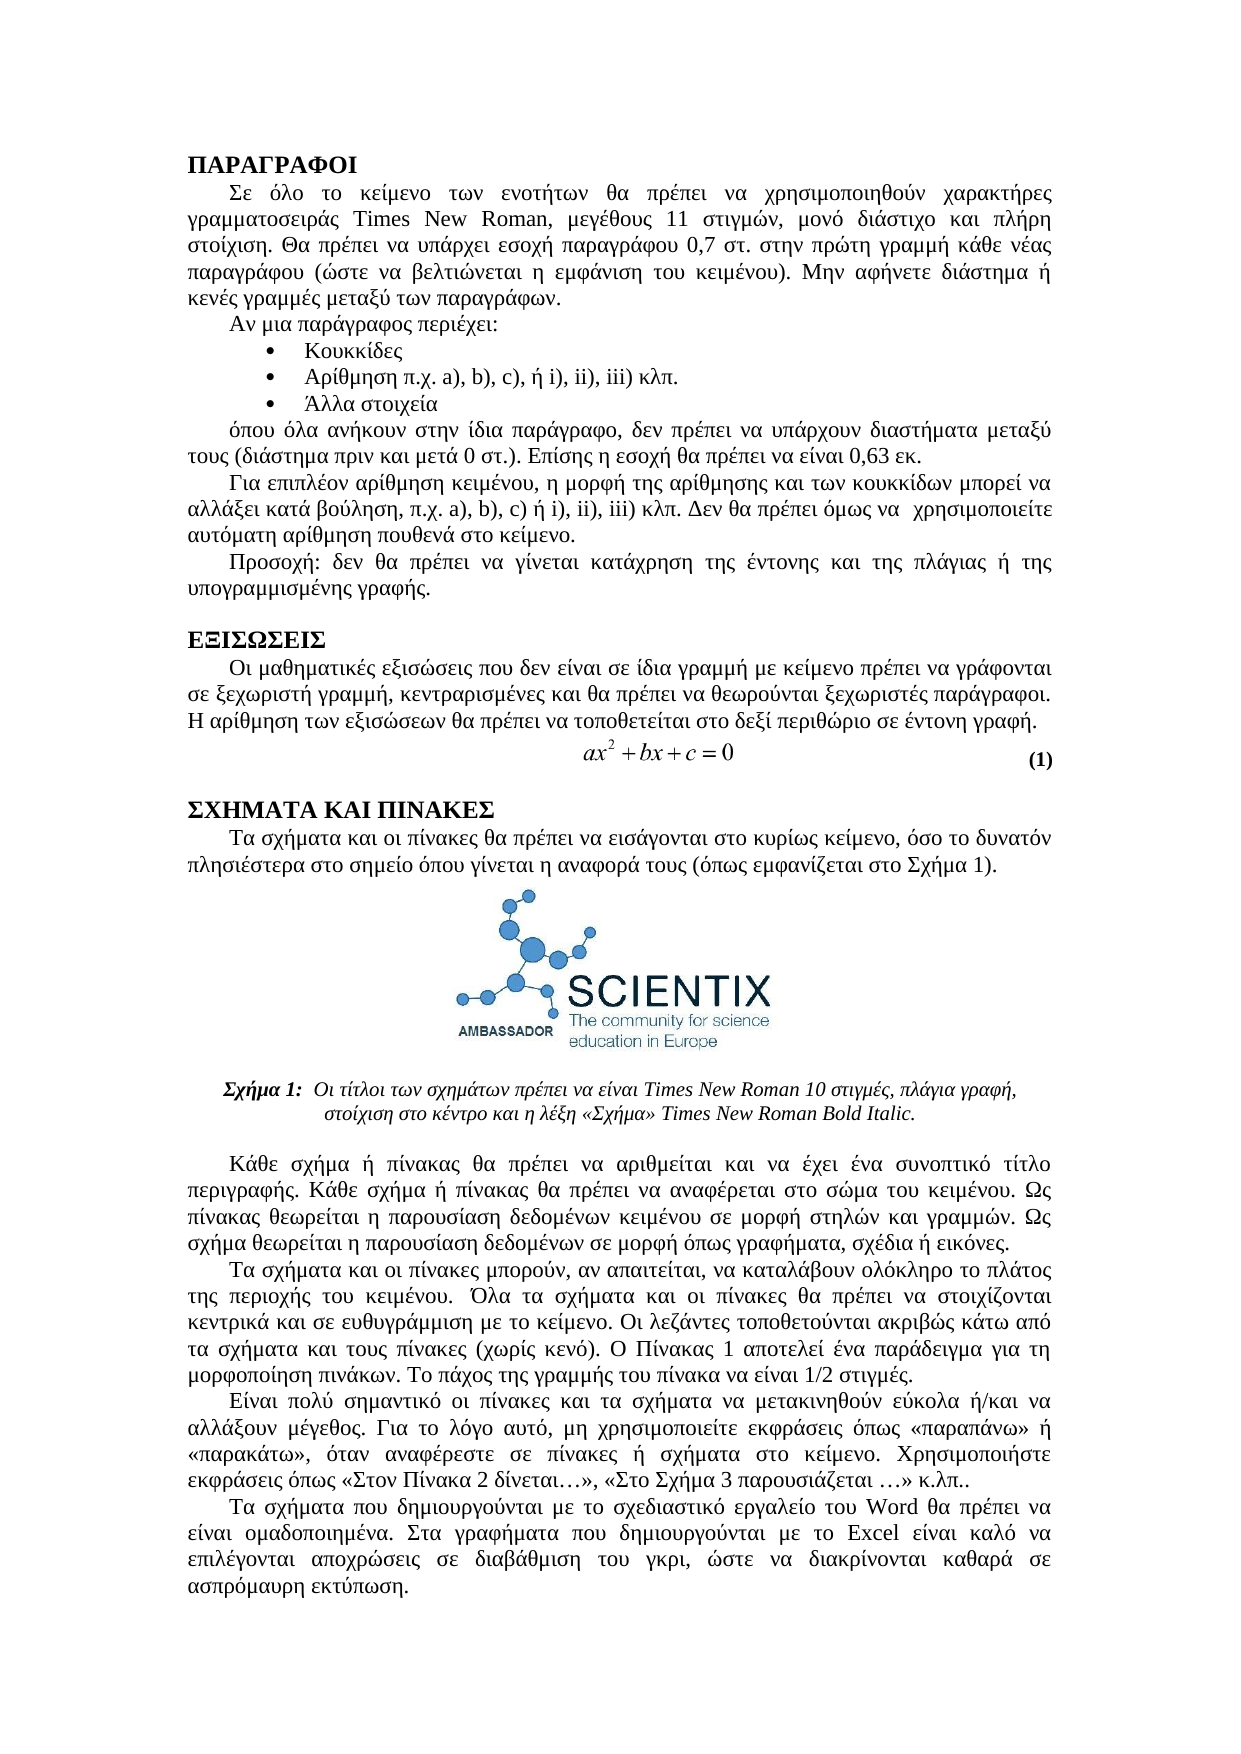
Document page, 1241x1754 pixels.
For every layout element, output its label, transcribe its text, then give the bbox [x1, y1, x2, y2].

text Σχήμα 1: Οι τίτλοι των σχημάτων πρέπει να είναι Times New Roman 10 στιγμές, πλάγια γραφή, στοίχιση στο κέντρο και η λέξη «Σχήμα» Times New Roman Bold Italic. [187, 1077, 1053, 1125]
list Άλλα στοιχεία [267, 389, 1053, 416]
text Τα σχήματα και οι πίνακες θα πρέπει να εισάγονται στο κυρίως κείμενο, όσο το δυνατόν πλησιέστερα στο σημείο όπου γίνεται η αναφορά τους (όπως εμφανίζεται στο Σχήμα 1). [187, 824, 1053, 877]
text Προσοχή: δεν θα πρέπει να γίνεται κατάχρηση της έντονης και της πλάγιας ή της υπογραμμισμένης γραφής. [187, 548, 1053, 600]
picture [579, 733, 737, 766]
text Οι μαθηματικές εξισώσεις που δεν είναι σε ίδια γραμμή με κείμενο πρέπει να γράφονται σε ξεχωριστή γραμμή, κεντραρισμένες και θα πρέπει να θεωρούνται ξεχωριστές παράγραφοι. Η αρίθμηση των εξισώσεων θα πρέπει να τοποθετείται στο δεξί περιθώριο σε έντονη γραφή. [187, 654, 1053, 733]
text όπου όλα ανήκουν στην ίδια παράγραφο, δεν πρέπει να υπάρχουν διαστήματα μεταξύ τους (διάστημα πριν και μετά 0 στ.). Επίσης η εσοχή θα πρέπει να είναι 0,63 εκ. [187, 416, 1053, 469]
list Αρίθμηση π.χ. a), b), c), ή i), ii), iii) κλπ. [267, 363, 1053, 389]
picture [437, 877, 798, 1065]
text Είναι πολύ σημαντικό οι πίνακες και τα σχήματα να μετακινηθούν εύκολα ή/και να αλλάξουν μέγεθος. Για το λόγο αυτό, μη χρησιμοποιείτε εκφράσεις όπως «παραπάνω» ή «παρακάτω», όταν αναφέρεστε σε πίνακες ή σχήματα στο κείμενο. Χρησιμοποιήστε εκφράσεις όπως «Στον Πίνακα 2 δίνεται…», «Στο Σχήμα 3 παρουσιάζεται …» κ.λπ.. [187, 1387, 1053, 1493]
subtitle ΕΞΙΣΩΣΕΙΣ [187, 625, 1053, 654]
text Κάθε σχήμα ή πίνακας θα πρέπει να αριθμείται και να έχει ένα συνοπτικό τίτλο περιγραφής. Κάθε σχήμα ή πίνακας θα πρέπει να αναφέρεται στο σώμα του κειμένου. Ως πίνακας θεωρείται η παρουσίαση δεδομένων κειμένου σε μορφή στηλών και γραμμών. Ως σχήμα θεωρείται η παρουσίαση δεδομένων σε μορφή όπως γραφήματα, σχέδια ή εικόνες. [187, 1150, 1053, 1256]
text Αν μια παράγραφος περιέχει: [187, 311, 1053, 337]
list Κουκκίδες [267, 337, 1053, 363]
text Για επιπλέον αρίθμηση κειμένου, η μορφή της αρίθμησης και των κουκκίδων μπορεί να αλλάξει κατά βούληση, π.χ. a), b), c) ή i), ii), iii) κλπ. Δεν θα πρέπει όμως να χρησιμοποιείτε αυτόματη αρίθμηση πουθενά στο κείμενο. [187, 469, 1053, 548]
text Σε όλο το κείμενο των ενοτήτων θα πρέπει να χρησιμοποιηθούν χαρακτήρες γραμματοσειράς Times New Roman, μεγέθους 11 στιγμών, μονό διάστιχο και πλήρη στοίχιση. Θα πρέπει να υπάρχει εσοχή παραγράφου 0,7 στ. στην πρώτη γραμμή κάθε νέας παραγράφου (ώστε να βελτιώνεται η εμφάνιση του κειμένου). Μην αφήνετε διάστημα ή κενές γραμμές μεταξύ των παραγράφων. [187, 179, 1053, 311]
subtitle ΣΧΗΜΑΤΑ ΚΑΙ ΠΙΝΑΚΕΣ [187, 796, 1053, 824]
subtitle ΠΑΡΑΓΡΑΦΟΙ [187, 150, 1053, 179]
text Τα σχήματα και οι πίνακες μπορούν, αν απαιτείται, να καταλάβουν ολόκληρο το πλάτος της περιοχής του κειμένου. Όλα τα σχήματα και οι πίνακες θα πρέπει να στοιχίζονται κεντρικά και σε ευθυγράμμιση με το κείμενο. Οι λεζάντες τοποθετούνται ακριβώς κάτω από τα σχήματα και τους πίνακες (χωρίς κενό). Ο Πίνακας 1 αποτελεί ένα παράδειγμα για τη μορφοποίηση πινάκων. Το πάχος της γραμμής του πίνακα να είναι 1/2 στιγμές. [187, 1256, 1053, 1387]
text Τα σχήματα που δημιουργούνται με το σχεδιαστικό εργαλείο του Word θα πρέπει να είναι ομαδοποιημένα. Στα γραφήματα που δημιουργούνται με το Excel είναι καλό να επιλέγονται αποχρώσεις σε διαβάθμιση του γκρι, ώστε να διακρίνονται καθαρά σε ασπρόμαυρη εκτύπωση. [187, 1493, 1053, 1598]
text (1) [187, 733, 1053, 771]
